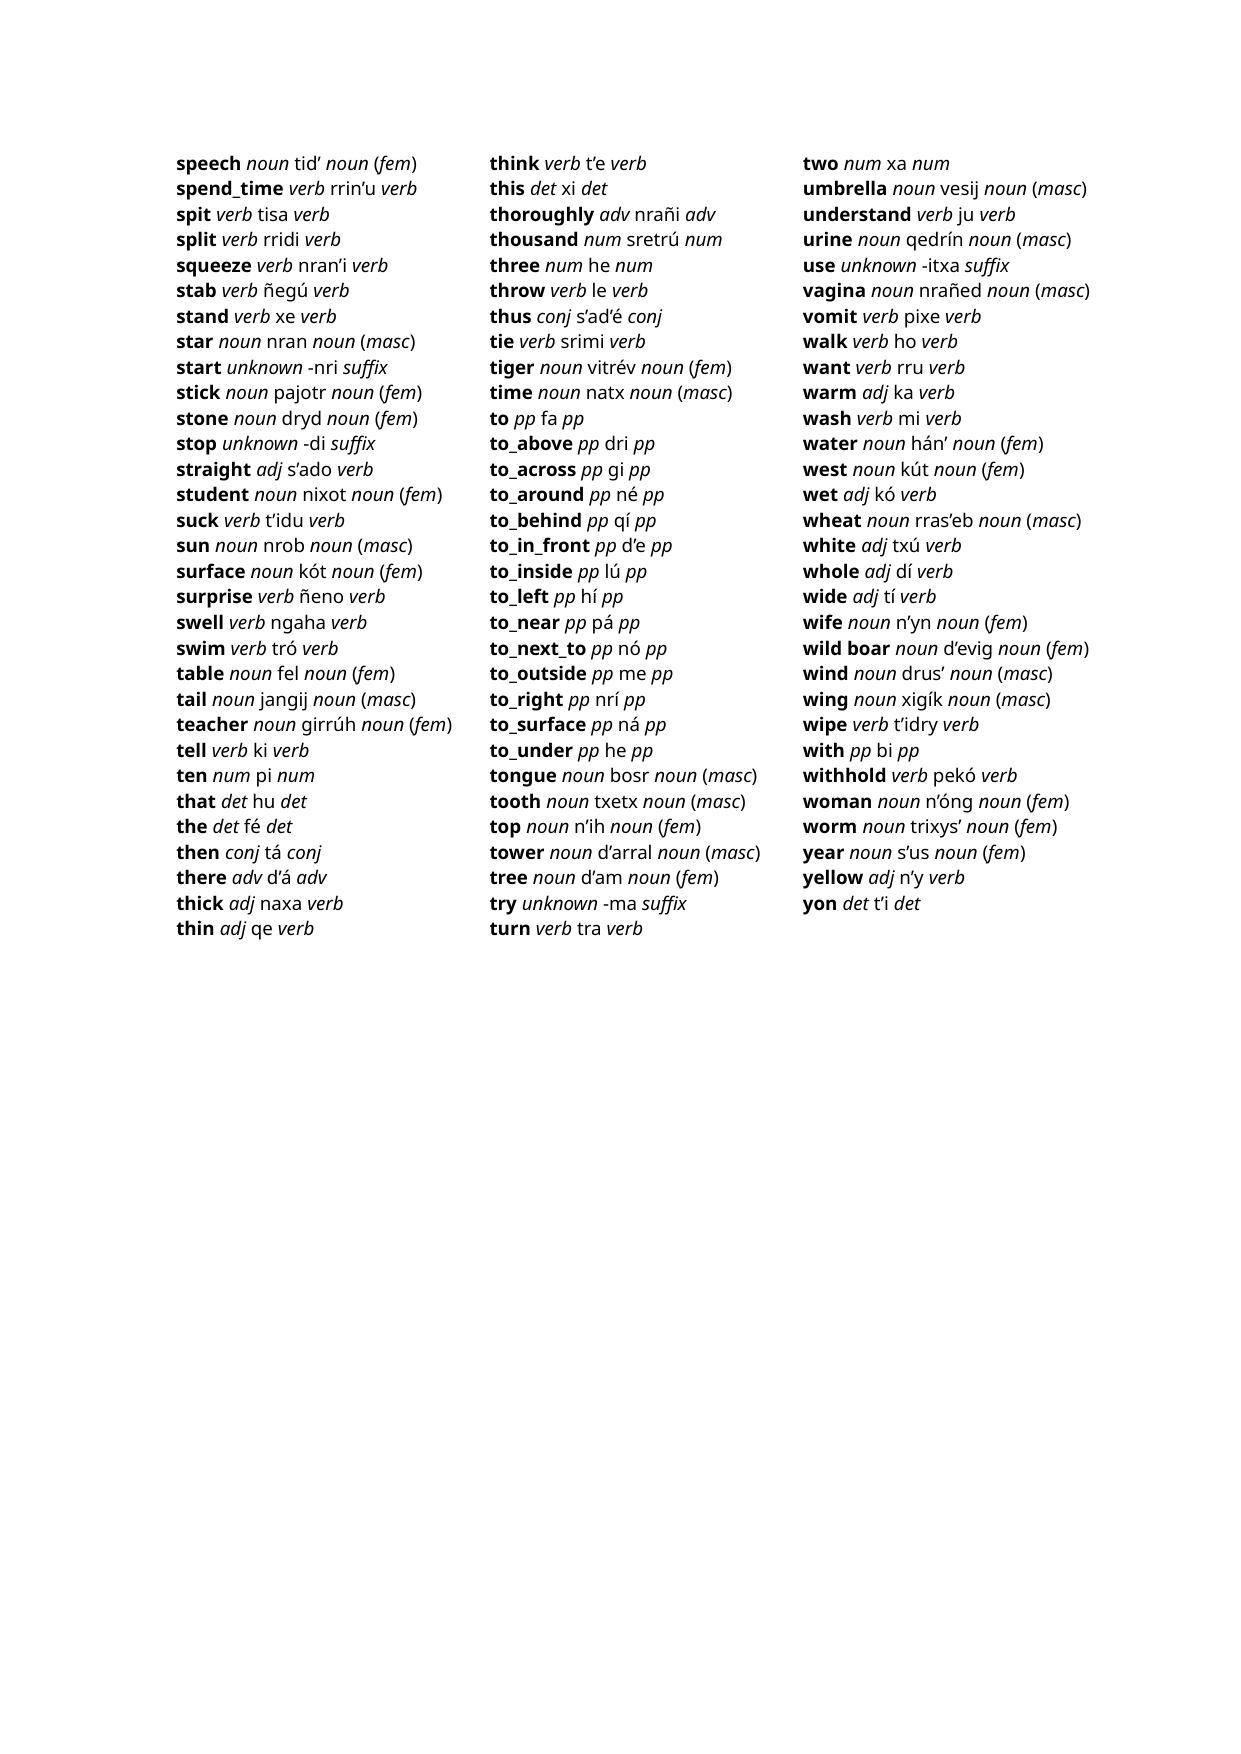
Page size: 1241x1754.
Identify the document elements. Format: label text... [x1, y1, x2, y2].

text tongue noun bosr noun (masc) [489, 762, 777, 788]
text this det xi det [489, 176, 777, 201]
text wipe verb t’idry verb [803, 711, 1090, 737]
text straight adj s’ado verb [176, 456, 463, 482]
text stand verb xe verb [176, 303, 463, 329]
text spit verb tisa verb [176, 201, 463, 227]
text split verb rridi verb [176, 227, 463, 252]
text water noun hán’ noun (fem) [803, 431, 1090, 456]
text surface noun kót noun (fem) [176, 558, 463, 584]
text wing noun xigík noun (masc) [803, 686, 1090, 711]
text withhold verb pekó verb [803, 762, 1090, 788]
text turn verb tra verb [489, 916, 777, 941]
text whole adj dí verb [803, 558, 1090, 584]
text wash verb mi verb [803, 405, 1090, 431]
text to pp fa pp [489, 405, 777, 431]
text yon det t’i det [803, 890, 1090, 916]
text ten num pi num [176, 762, 463, 788]
text stop unknown -di suffix [176, 431, 463, 456]
text try unknown -ma suffix [489, 890, 777, 916]
text use unknown -itxa suffix [803, 252, 1090, 278]
text thus conj s’ad’é conj [489, 303, 777, 329]
text tree noun d’am noun (fem) [489, 864, 777, 890]
text thousand num sretrú num [489, 227, 777, 252]
text surprise verb ñeno verb [176, 584, 463, 609]
text speech noun tid’ noun (fem) [176, 150, 463, 176]
text to_left pp hí pp [489, 584, 777, 609]
text squeeze verb nran’i verb [176, 252, 463, 278]
text to_behind pp qí pp [489, 507, 777, 533]
text urine noun qedrín noun (masc) [803, 227, 1090, 252]
text the det fé det [176, 813, 463, 839]
text throw verb le verb [489, 278, 777, 303]
text wide adj tí verb [803, 584, 1090, 609]
text then conj tá conj [176, 839, 463, 864]
text white adj txú verb [803, 533, 1090, 558]
text worm noun trixys’ noun (fem) [803, 813, 1090, 839]
text umbrella noun vesij noun (masc) [803, 176, 1090, 201]
text vomit verb pixe verb [803, 303, 1090, 329]
text to_around pp né pp [489, 482, 777, 507]
text to_next_to pp nó pp [489, 635, 777, 660]
text want verb rru verb [803, 354, 1090, 380]
text tower noun d’arral noun (masc) [489, 839, 777, 864]
text west noun kút noun (fem) [803, 456, 1090, 482]
text that det hu det [176, 788, 463, 813]
text think verb t’e verb [489, 150, 777, 176]
text tail noun jangij noun (masc) [176, 686, 463, 711]
text wind noun drus’ noun (masc) [803, 660, 1090, 686]
text two num xa num [803, 150, 1090, 176]
text swim verb tró verb [176, 635, 463, 660]
text suck verb t’idu verb [176, 507, 463, 533]
text tiger noun vitrév noun (fem) [489, 354, 777, 380]
text student noun nixot noun (fem) [176, 482, 463, 507]
text tell verb ki verb [176, 737, 463, 762]
text to_across pp gi pp [489, 456, 777, 482]
text yellow adj n’y verb [803, 864, 1090, 890]
text star noun nran noun (masc) [176, 329, 463, 354]
text to_near pp pá pp [489, 609, 777, 635]
text to_outside pp me pp [489, 660, 777, 686]
text stone noun dryd noun (fem) [176, 405, 463, 431]
text to_above pp dri pp [489, 431, 777, 456]
text walk verb ho verb [803, 329, 1090, 354]
text tooth noun txetx noun (masc) [489, 788, 777, 813]
text to_inside pp lú pp [489, 558, 777, 584]
text thoroughly adv nrañi adv [489, 201, 777, 227]
text to_right pp nrí pp [489, 686, 777, 711]
text wild boar noun d’evig noun (fem) [803, 635, 1090, 660]
text sun noun nrob noun (masc) [176, 533, 463, 558]
text with pp bi pp [803, 737, 1090, 762]
text three num he num [489, 252, 777, 278]
text table noun fel noun (fem) [176, 660, 463, 686]
text warm adj ka verb [803, 380, 1090, 405]
text wife noun n’yn noun (fem) [803, 609, 1090, 635]
text time noun natx noun (masc) [489, 380, 777, 405]
text there adv d’á adv [176, 864, 463, 890]
text vagina noun nrañed noun (masc) [803, 278, 1090, 303]
text top noun n’ih noun (fem) [489, 813, 777, 839]
text swell verb ngaha verb [176, 609, 463, 635]
text spend_time verb rrin’u verb [176, 176, 463, 201]
text start unknown -nri suffix [176, 354, 463, 380]
text woman noun n’óng noun (fem) [803, 788, 1090, 813]
text year noun s’us noun (fem) [803, 839, 1090, 864]
text to_surface pp ná pp [489, 711, 777, 737]
text understand verb ju verb [803, 201, 1090, 227]
text stick noun pajotr noun (fem) [176, 380, 463, 405]
text to_under pp he pp [489, 737, 777, 762]
text tie verb srimi verb [489, 329, 777, 354]
text teacher noun girrúh noun (fem) [176, 711, 463, 737]
text wheat noun rras’eb noun (masc) [803, 507, 1090, 533]
text thick adj naxa verb [176, 890, 463, 916]
text stab verb ñegú verb [176, 278, 463, 303]
text wet adj kó verb [803, 482, 1090, 507]
text to_in_front pp d’e pp [489, 533, 777, 558]
text thin adj qe verb [176, 916, 463, 941]
